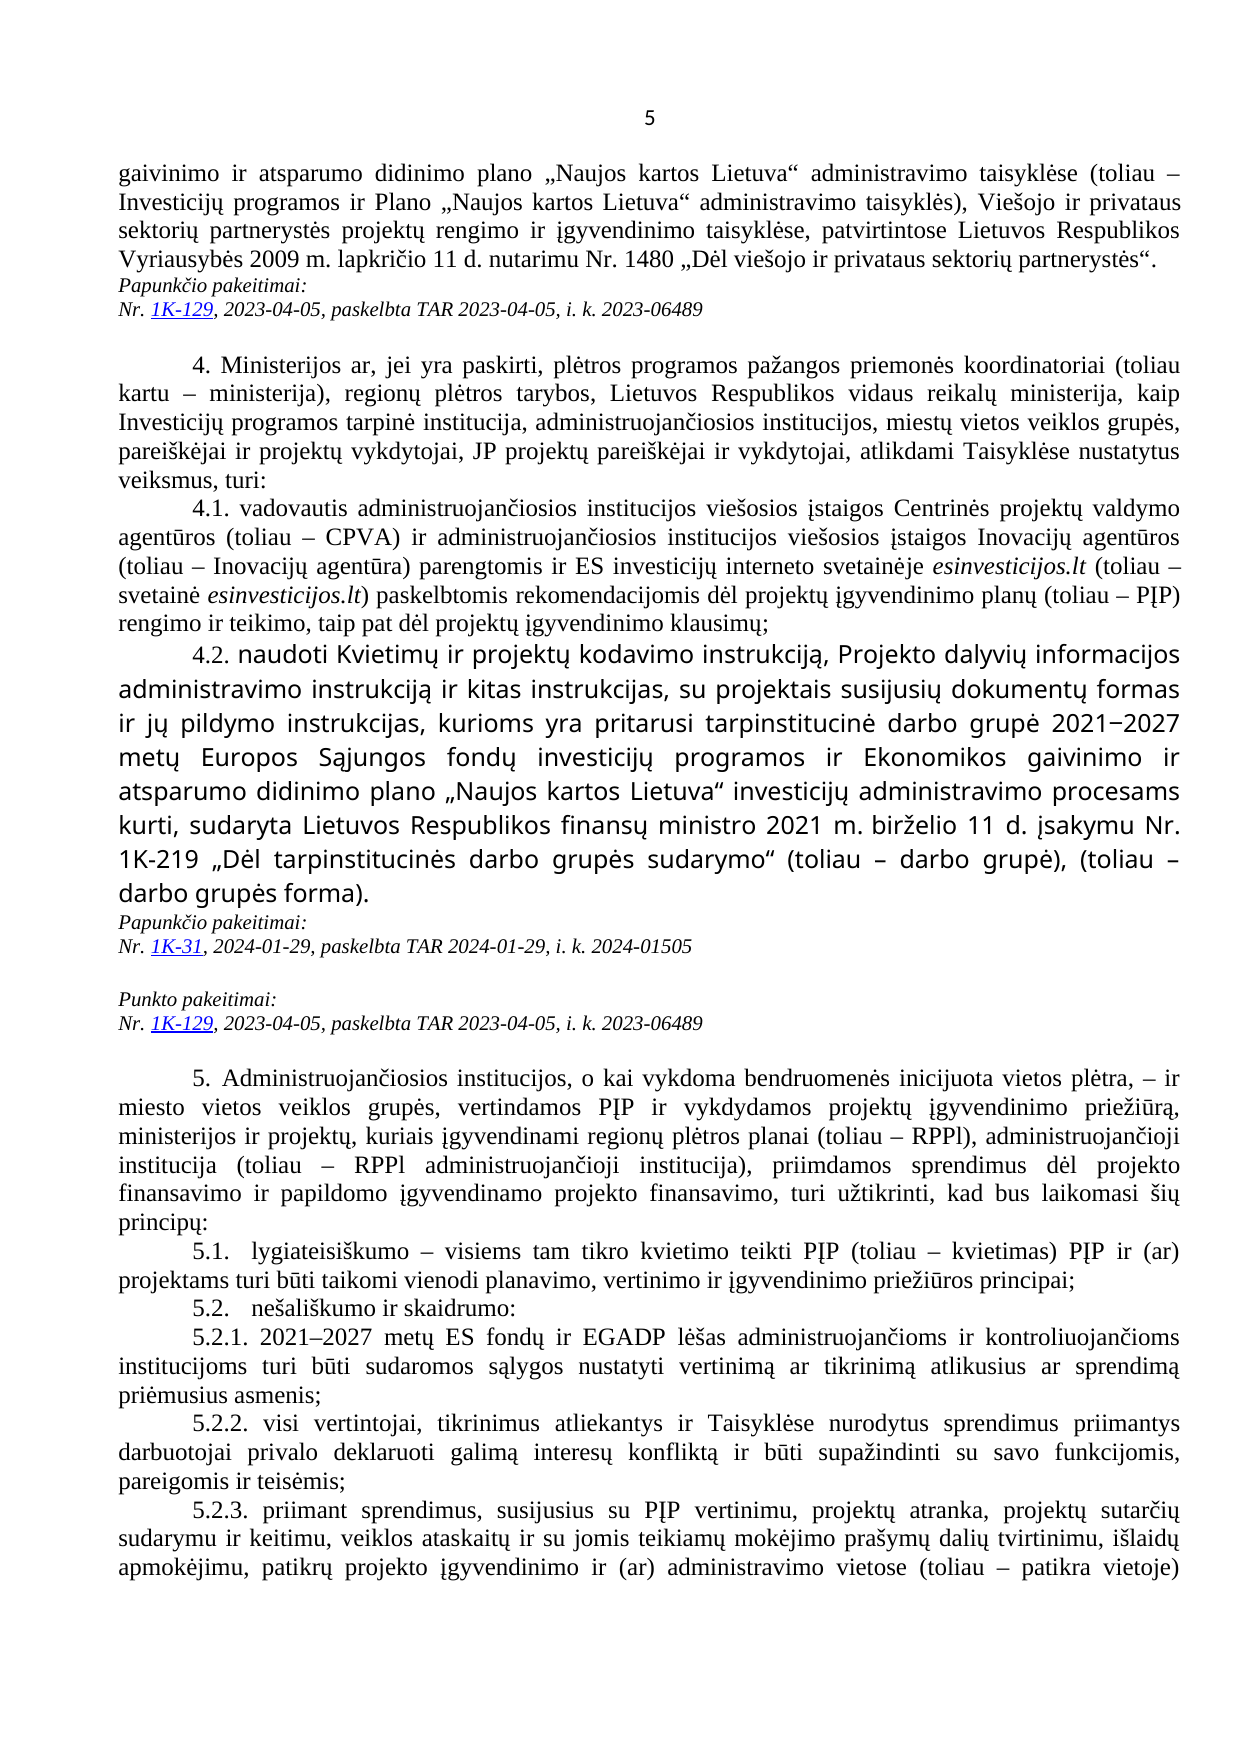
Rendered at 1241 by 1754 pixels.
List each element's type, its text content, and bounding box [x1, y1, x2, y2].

text 4.2. naudoti Kvietimų ir projektų kodavimo instrukciją, Projekto dalyvių informacijos administravimo instrukciją ir kitas instrukcijas, su projektais susijusių dokumentų formas ir jų pildymo instrukcijas, kurioms yra pritarusi tarpinstitucinė darbo grupė 2021‒2027 metų Europos Sąjungos fondų investicijų programos ir Ekonomikos gaivinimo ir atsparumo didinimo plano „Naujos kartos Lietuva“ investicijų administravimo procesams kurti, sudaryta Lietuvos Respublikos finansų ministro 2021 m. birželio 11 d. įsakymu Nr. 1K-219 „Dėl tarpinstitucinės darbo grupės sudarymo“ (toliau – darbo grupė), (toliau – darbo grupės forma). [118, 637, 1181, 910]
text 5.2.1. 2021–2027 metų ES fondų ir EGADP lėšas administruojančioms ir kontroliuojančioms institucijoms turi būti sudaromos sąlygos nustatyti vertinimą ar tikrinimą atlikusius ar sprendimą priėmusius asmenis; [118, 1322, 1181, 1408]
text Nr. 1K-31, 2024-01-29, paskelbta TAR 2024-01-29, i. k. 2024-01505 [118, 934, 1181, 958]
text 5.2.2. visi vertintojai, tikrinimus atliekantys ir Taisyklėse nurodytus sprendimus priimantys darbuotojai privalo deklaruoti galimą interesų konfliktą ir būti supažindinti su savo funkcijomis, pareigomis ir teisėmis; [118, 1408, 1181, 1495]
text Papunkčio pakeitimai: [118, 273, 1181, 297]
text gaivinimo ir atsparumo didinimo plano „Naujos kartos Lietuva“ administravimo taisyklėse (toliau – Investicijų programos ir Plano „Naujos kartos Lietuva“ administravimo taisyklės), Viešojo ir privataus sektorių partnerystės projektų rengimo ir įgyvendinimo taisyklėse, patvirtintose Lietuvos Respublikos Vyriausybės 2009 m. lapkričio 11 d. nutarimu Nr. 1480 „Dėl viešojo ir privataus sektorių partnerystės“. [118, 158, 1181, 273]
text Punkto pakeitimai: [118, 987, 1181, 1011]
text Nr. 1K-129, 2023-04-05, paskelbta TAR 2023-04-05, i. k. 2023-06489 [118, 297, 1181, 321]
text 5. Administruojančiosios institucijos, o kai vykdoma bendruomenės inicijuota vietos plėtra, – ir miesto vietos veiklos grupės, vertindamos PĮP ir vykdydamos projektų įgyvendinimo priežiūrą, ministerijos ir projektų, kuriais įgyvendinami regionų plėtros planai (toliau – RPPl), administruojančioji institucija (toliau – RPPl administruojančioji institucija), priimdamos sprendimus dėl projekto finansavimo ir papildomo įgyvendinamo projekto finansavimo, turi užtikrinti, kad bus laikomasi šių principų: [118, 1063, 1181, 1236]
text 5.1. lygiateisiškumo – visiems tam tikro kvietimo teikti PĮP (toliau – kvietimas) PĮP ir (ar) projektams turi būti taikomi vienodi planavimo, vertinimo ir įgyvendinimo priežiūros principai; [118, 1236, 1181, 1293]
text Papunkčio pakeitimai: [118, 910, 1181, 934]
text 4.1. vadovautis administruojančiosios institucijos viešosios įstaigos Centrinės projektų valdymo agentūros (toliau – CPVA) ir administruojančiosios institucijos viešosios įstaigos Inovacijų agentūros (toliau – Inovacijų agentūra) parengtomis ir ES investicijų interneto svetainėje esinvesticijos.lt (toliau – svetainė esinvesticijos.lt) paskelbtomis rekomendacijomis dėl projektų įgyvendinimo planų (toliau – PĮP) rengimo ir teikimo, taip pat dėl projektų įgyvendinimo klausimų; [118, 493, 1181, 637]
text 4. Ministerijos ar, jei yra paskirti, plėtros programos pažangos priemonės koordinatoriai (toliau kartu – ministerija), regionų plėtros tarybos, Lietuvos Respublikos vidaus reikalų ministerija, kaip Investicijų programos tarpinė institucija, administruojančiosios institucijos, miestų vietos veiklos grupės, pareiškėjai ir projektų vykdytojai, JP projektų pareiškėjai ir vykdytojai, atlikdami Taisyklėse nustatytus veiksmus, turi: [118, 350, 1181, 493]
text 5.2. nešališkumo ir skaidrumo: [118, 1293, 1181, 1322]
text 5.2.3. priimant sprendimus, susijusius su PĮP vertinimu, projektų atranka, projektų sutarčių sudarymu ir keitimu, veiklos ataskaitų ir su jomis teikiamų mokėjimo prašymų dalių tvirtinimu, išlaidų apmokėjimu, patikrų projekto įgyvendinimo ir (ar) administravimo vietose (toliau – patikra vietoje) [118, 1495, 1181, 1581]
text Nr. 1K-129, 2023-04-05, paskelbta TAR 2023-04-05, i. k. 2023-06489 [118, 1011, 1181, 1035]
